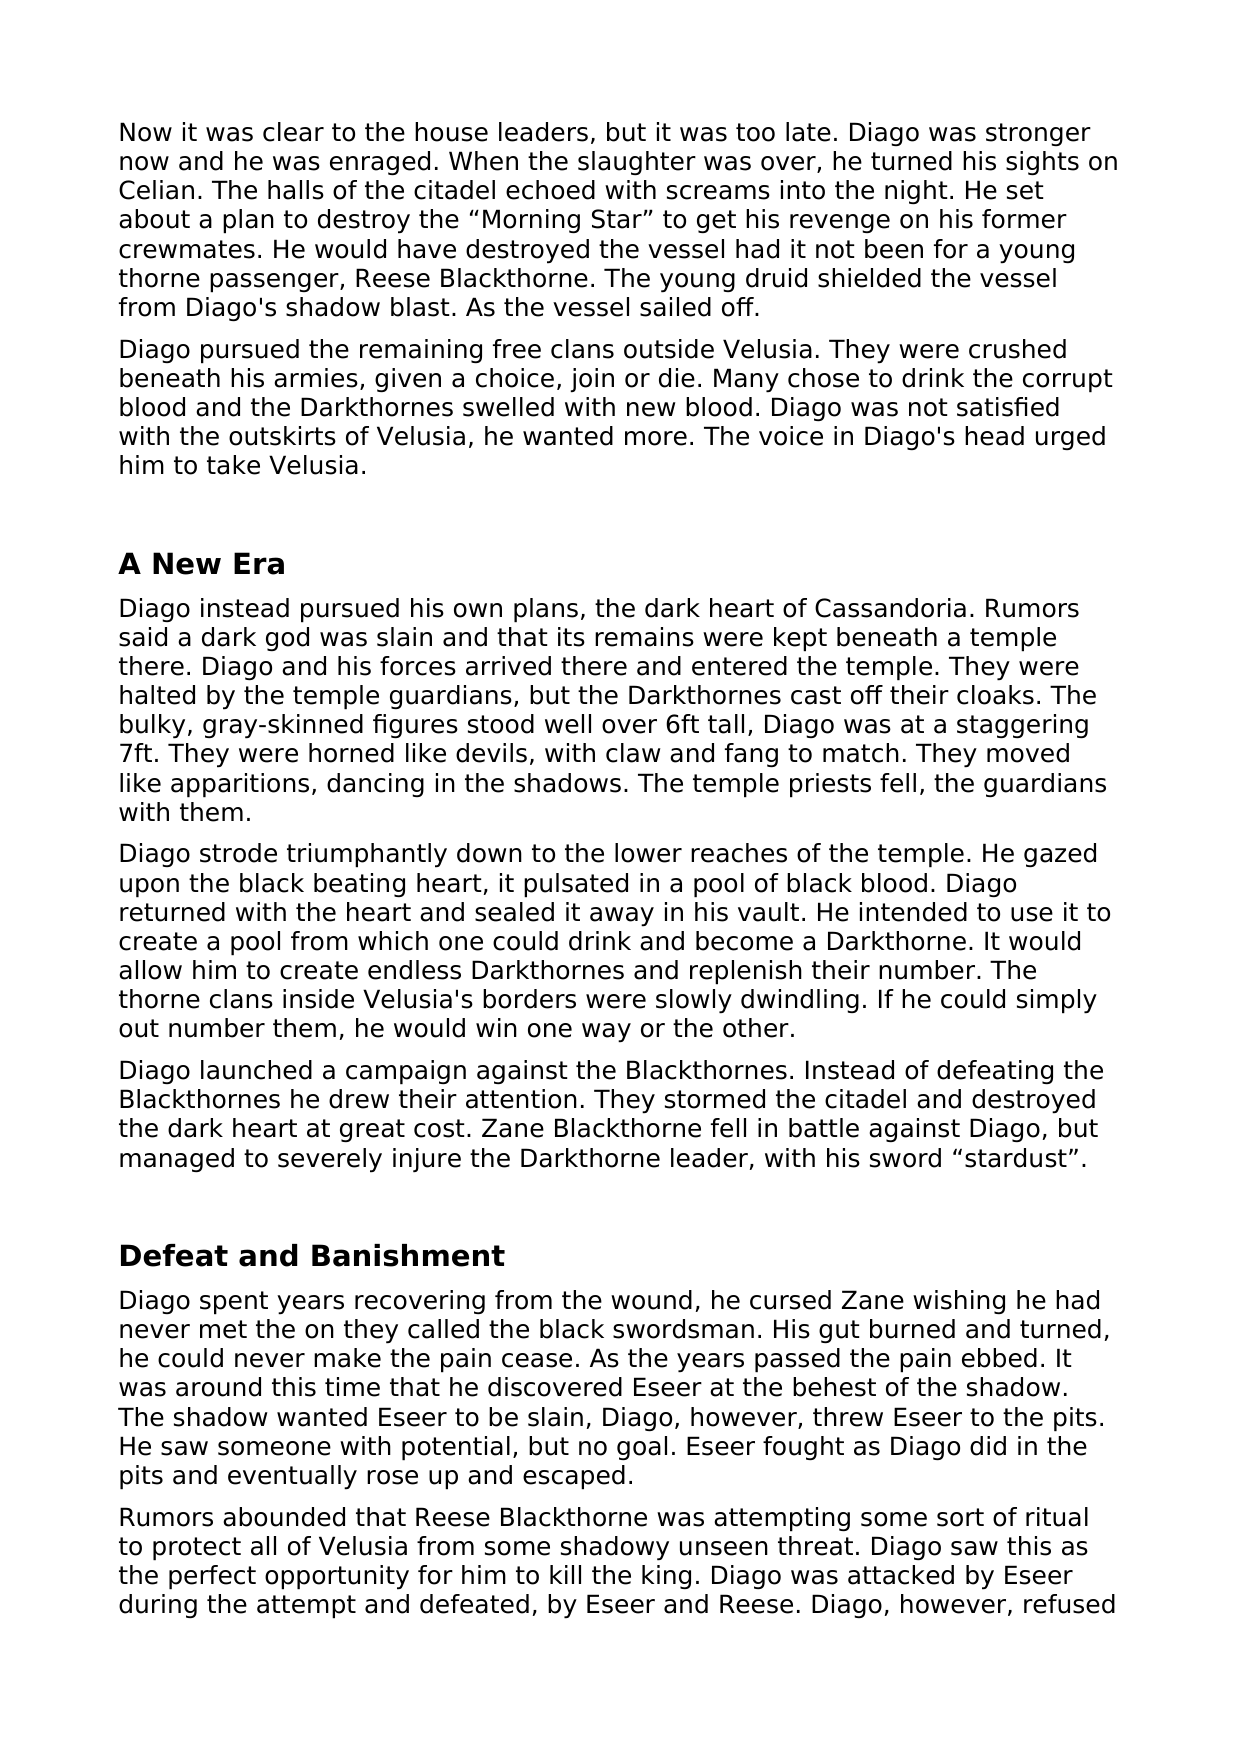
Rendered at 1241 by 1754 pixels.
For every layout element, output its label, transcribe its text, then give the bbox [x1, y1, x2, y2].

text Diago launched a campaign against the Blackthornes. Instead of defeating the Blackthornes he drew their attention. They stormed the citadel and destroyed the dark heart at great cost. Zane Blackthorne fell in battle against Diago, but managed to severely injure the Darkthorne leader, with his sword “stardust”. [118, 1056, 1122, 1202]
text Diago spent years recovering from the wound, he cursed Zane wishing he had never met the on they called the black swordsman. His gut burned and turned, he could never make the pain cease. As the years passed the pain ebbed. It was around this time that he discovered Eseer at the behest of the shadow. The shadow wanted Eseer to be slain, Diago, however, threw Eseer to the pits. He saw someone with potential, but no goal. Eseer fought as Diago did in the pits and eventually rose up and escaped. [118, 1286, 1122, 1490]
text Diago instead pursued his own plans, the dark heart of Cassandoria. Rumors said a dark god was slain and that its remains were kept beneath a temple there. Diago and his forces arrived there and entered the temple. They were halted by the temple guardians, but the Darkthornes cast off their cloaks. The bulky, gray-skinned figures stood well over 6ft tall, Diago was at a staggering 7ft. They were horned like devils, with claw and fang to match. They moved like apparitions, dancing in the shadows. The temple priests fell, the guardians with them. [118, 594, 1122, 827]
subtitle Defeat and Banishment [118, 1239, 1122, 1273]
text Diago strode triumphantly down to the lower reaches of the temple. He gazed upon the black beating heart, it pulsated in a pool of black blood. Diago returned with the heart and sealed it away in his vault. He intended to use it to create a pool from which one could drink and become a Darkthorne. It would allow him to create endless Darkthornes and replenish their number. The thorne clans inside Velusia's borders were slowly dwindling. If he could simply out number them, he would win one way or the other. [118, 839, 1122, 1044]
text Diago pursued the remaining free clans outside Velusia. They were crushed beneath his armies, given a choice, join or die. Many chose to drink the corrupt blood and the Darkthornes swelled with new blood. Diago was not satisfied with the outskirts of Velusia, he wanted more. The voice in Diago's head urged him to take Velusia. [118, 335, 1122, 510]
text Rumors abounded that Reese Blackthorne was attempting some sort of ritual to protect all of Velusia from some shadowy unseen threat. Diago saw this as the perfect opportunity for him to kill the king. Diago was attacked by Eseer during the attempt and defeated, by Eseer and Reese. Diago, however, refused [118, 1503, 1122, 1619]
subtitle A New Era [118, 547, 1122, 581]
text Now it was clear to the house leaders, but it was too late. Diago was stronger now and he was enraged. When the slaughter was over, he turned his sights on Celian. The halls of the citadel echoed with screams into the night. He set about a plan to destroy the “Morning Star” to get his revenge on his former crewmates. He would have destroyed the vessel had it not been for a young thorne passenger, Reese Blackthorne. The young druid shielded the vessel from Diago's shadow blast. As the vessel sailed off. [118, 118, 1122, 322]
